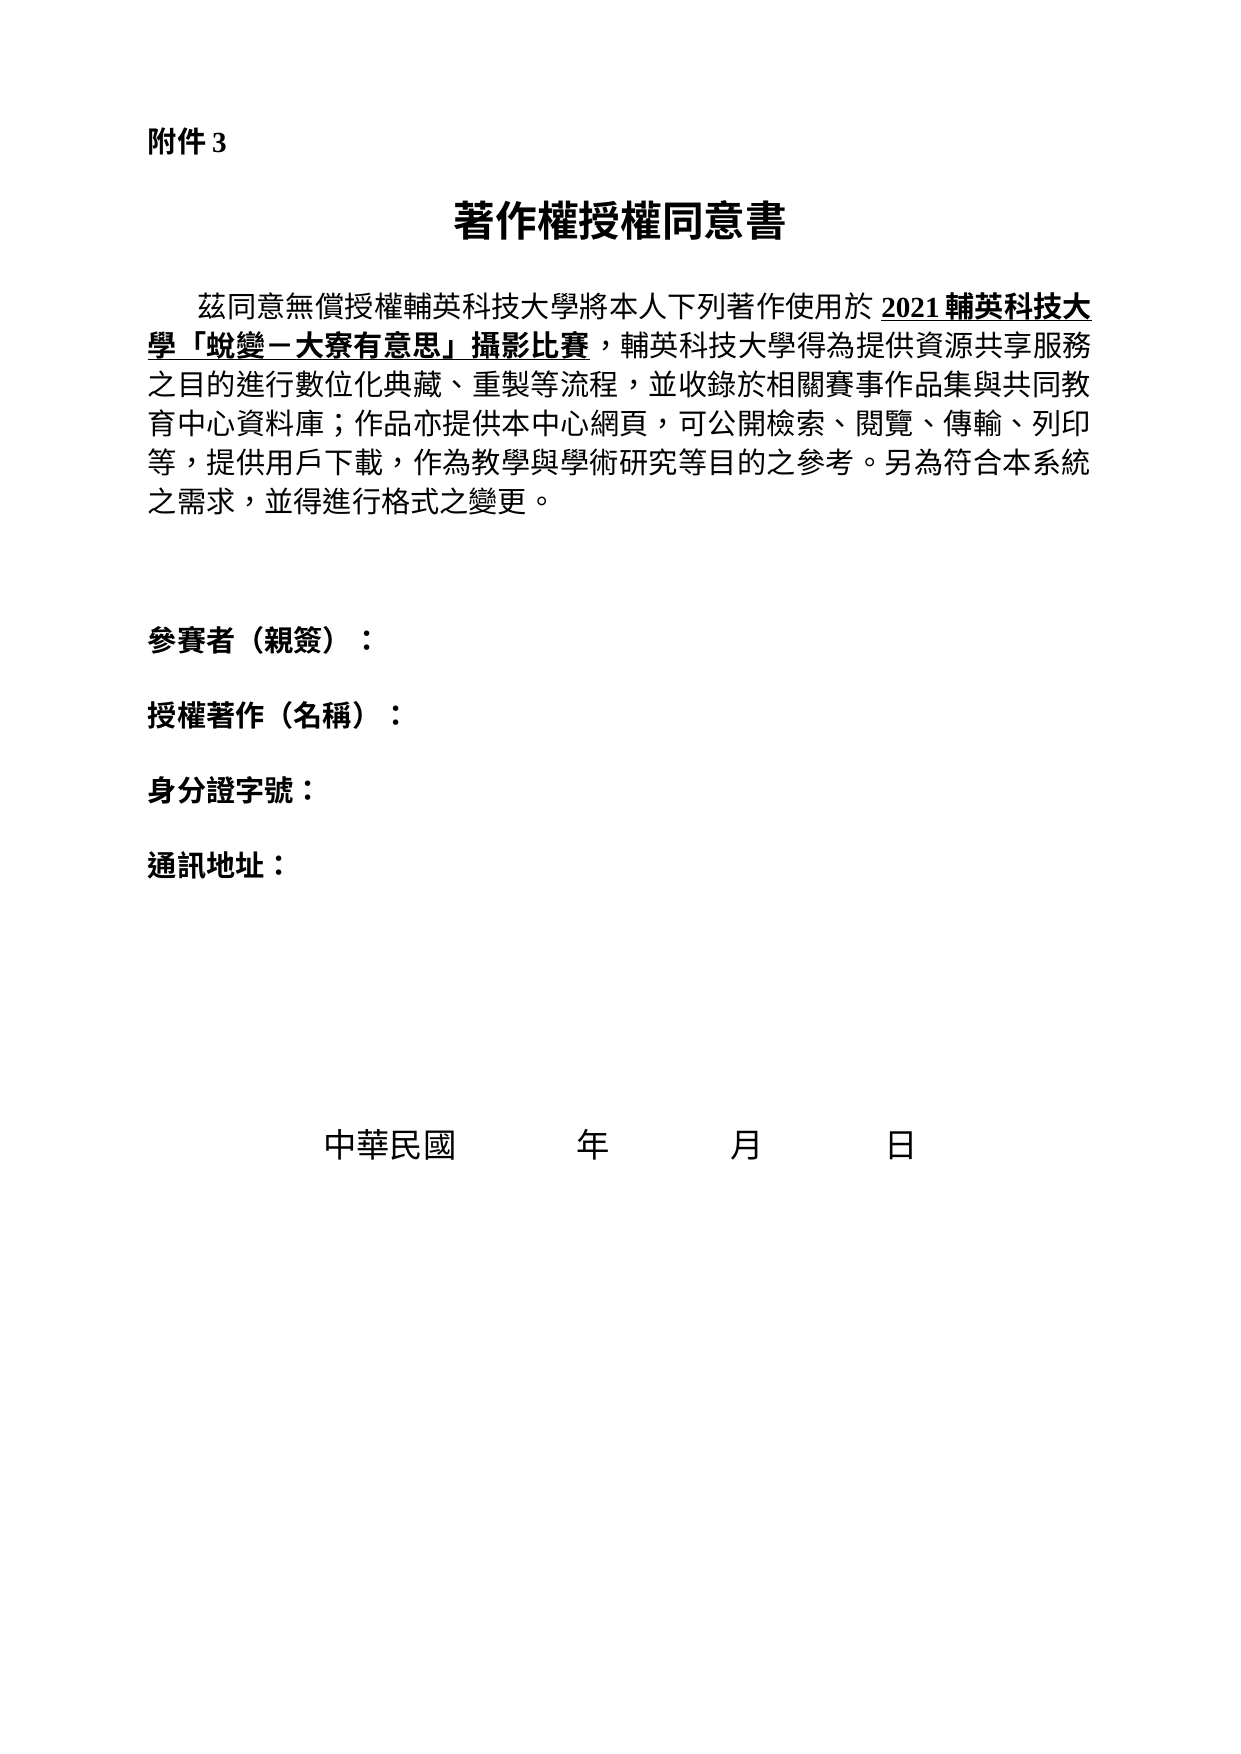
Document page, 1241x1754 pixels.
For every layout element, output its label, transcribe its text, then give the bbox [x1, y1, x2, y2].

text 身分證字號： [148, 752, 1092, 814]
text 附件3 [148, 126, 1092, 160]
text 中華民國 年 月 日 [148, 1127, 1092, 1166]
text 通訊地址： [148, 827, 1092, 889]
text 著作權授權同意書 [148, 197, 1092, 246]
text 參賽者（親簽）： [148, 602, 1092, 664]
text 授權著作（名稱）： [148, 677, 1092, 739]
text 茲同意無償授權輔英科技大學將本人下列著作使用於2021輔英科技大學「蛻變－大寮有意思」攝影比賽，輔英科技大學得為提供資源共享服務之目的進行數位化典藏、重製等流程，並收錄於相關賽事作品集與共同教育中心資料庫；作品亦提供本中心網頁，可公開檢索、閱覽、傳輸、列印等，提供用戶下載，作為教學與學術研究等目的之參考。另為符合本系統之需求，並得進行格式之變更。 [148, 291, 1092, 519]
